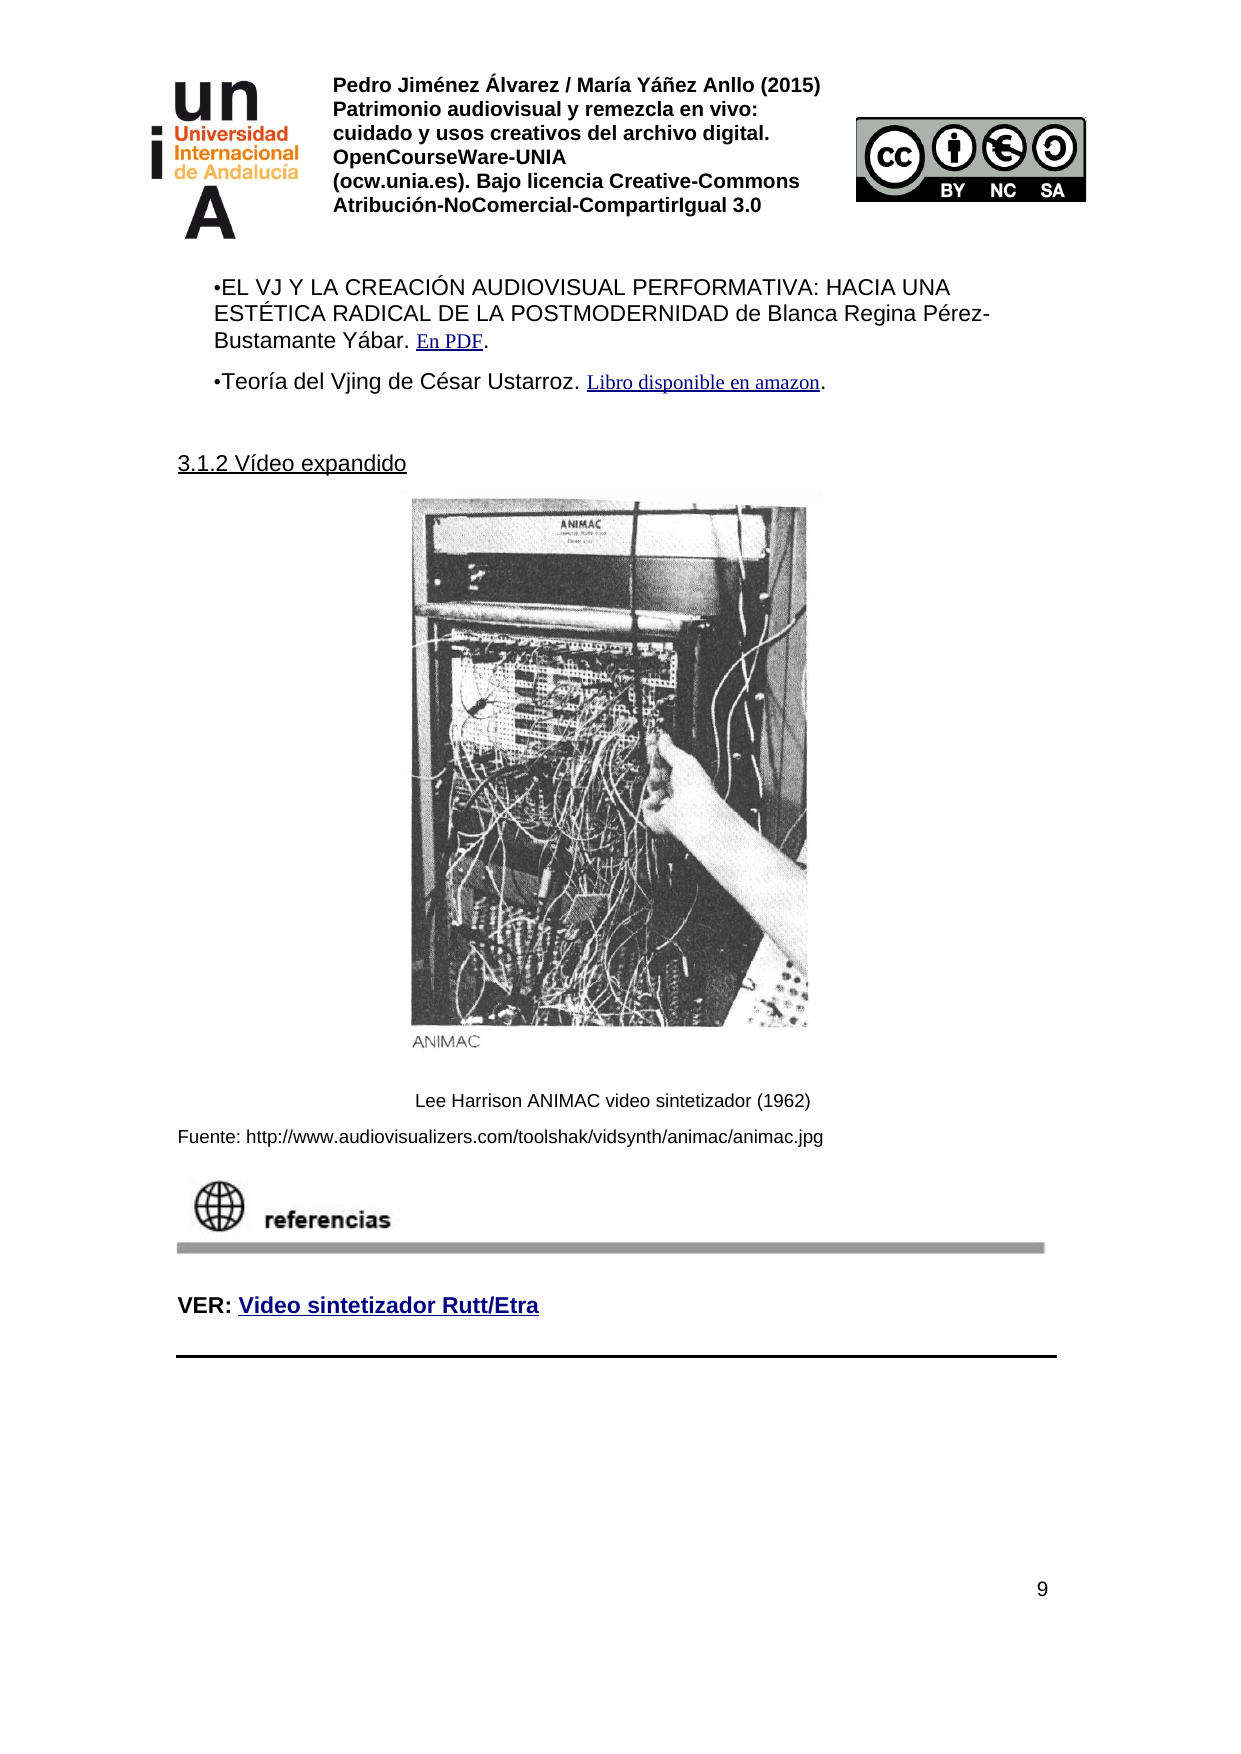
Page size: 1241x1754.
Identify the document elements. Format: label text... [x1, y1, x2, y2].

picture [403, 490, 823, 1059]
text Lee Harrison ANIMAC video sintetizador (1962) [177, 1090, 1048, 1111]
picture [176, 1180, 1047, 1257]
text 3.1.2 Vídeo expandido [177, 449, 1048, 476]
text VER: Video sintetizador Rutt/Etra [177, 1292, 1048, 1319]
list Teoría del Vjing de César Ustarroz. Libro disponible en amazon. [177, 368, 1048, 394]
text Fuente: http://www.audiovisualizers.com/toolshak/vidsynth/animac/animac.jpg [177, 1126, 1048, 1148]
picture [148, 77, 303, 242]
list EL VJ Y LA CREACIÓN AUDIOVISUAL PERFORMATIVA: HACIA UNA ESTÉTICA RADICAL DE LA POSTMODERNIDAD de Blanca Regina Pérez-Bustamante Yábar. En PDF. [177, 274, 1048, 353]
